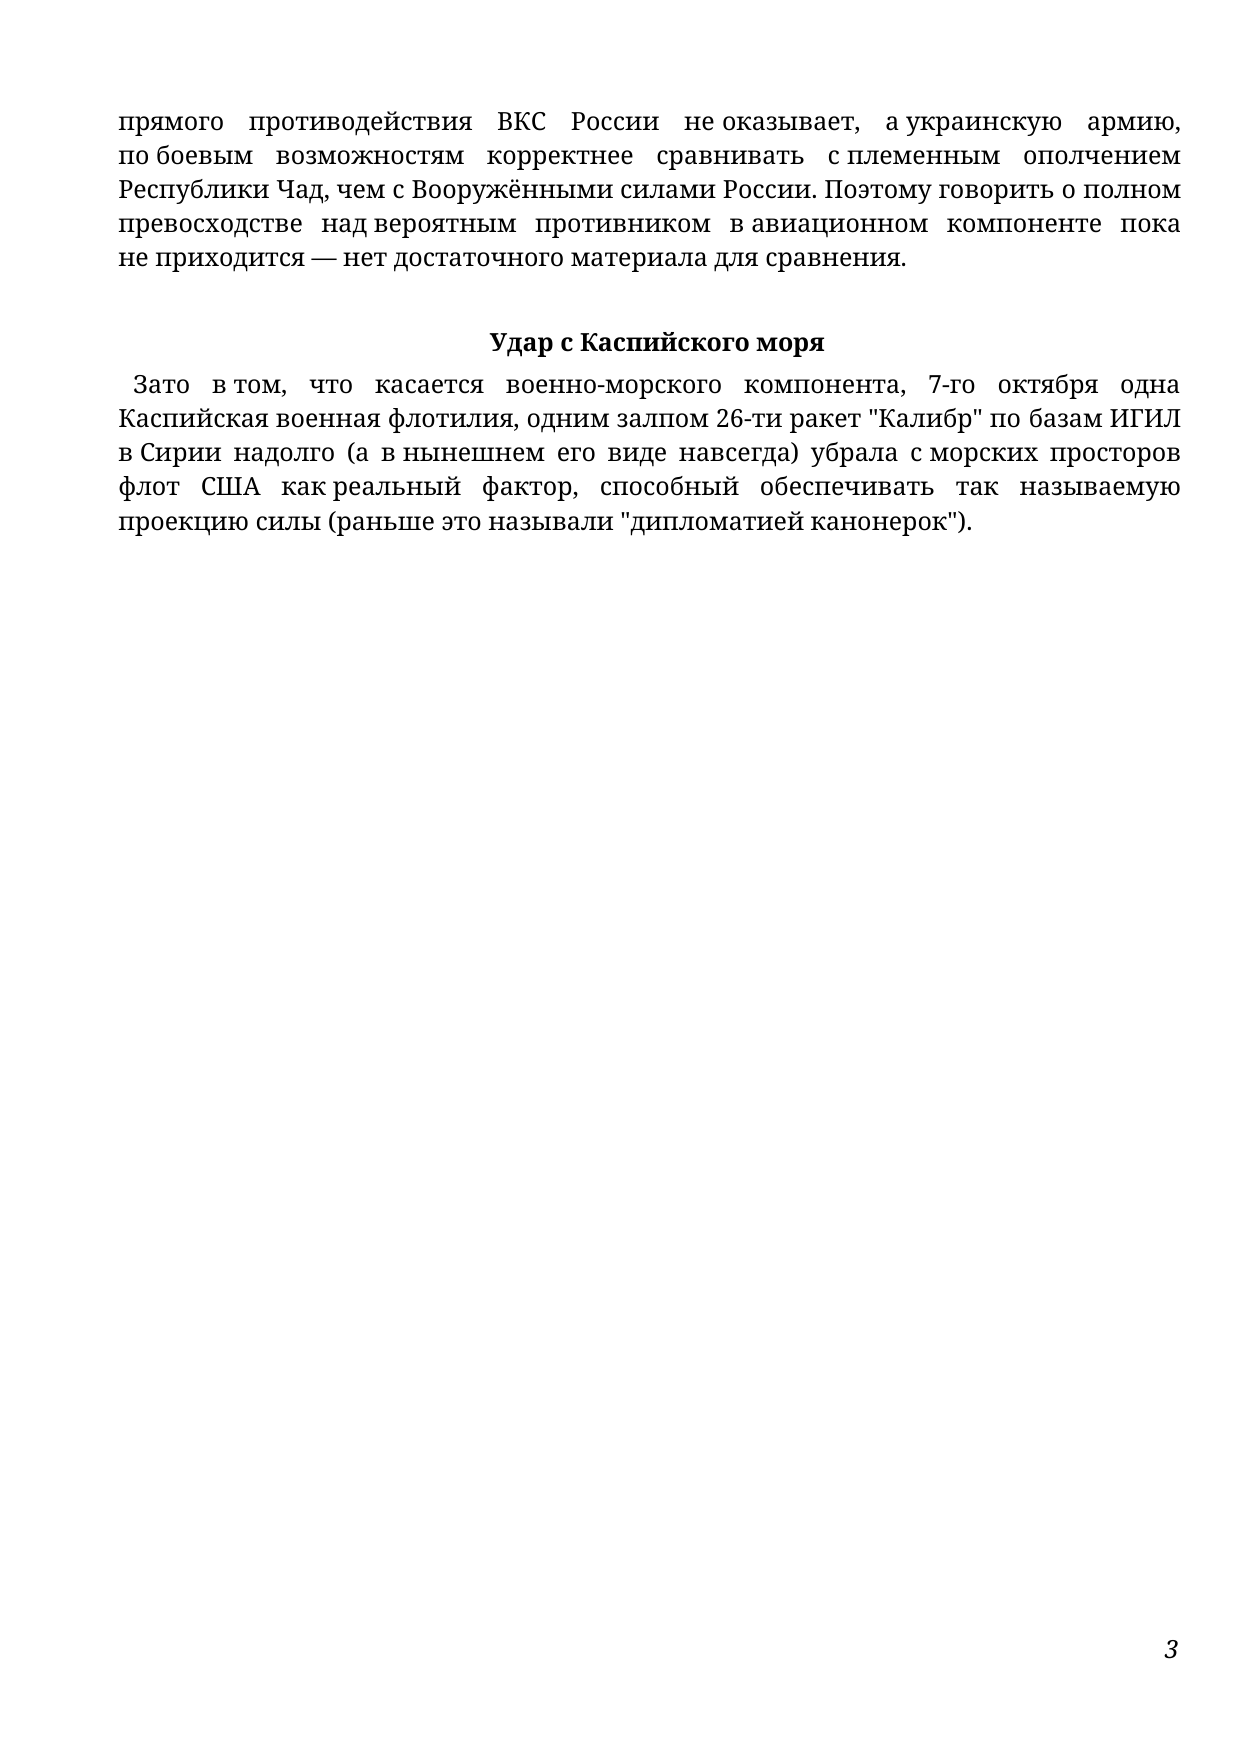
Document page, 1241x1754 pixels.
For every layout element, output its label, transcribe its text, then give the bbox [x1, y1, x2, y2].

text Удар с Каспийского моря [118, 324, 1181, 358]
text прямого противодействия ВКС России не оказывает, а украинскую армию, по боевым возможностям корректнее сравнивать с племенным ополчением Республики Чад, чем с Вооружёнными силами России. Поэтому говорить о полном превосходстве над вероятным противником в авиационном компоненте пока не приходится — нет достаточного материала для сравнения. [118, 103, 1181, 274]
text Зато в том, что касается военно-морского компонента, 7-го октября одна Каспийская военная флотилия, одним залпом 26-ти ракет "Калибр" по базам ИГИЛ в Сирии надолго (а в нынешнем его виде навсегда) убрала с морских просторов флот США как реальный фактор, способный обеспечивать так называемую проекцию силы (раньше это называли "дипломатией канонерок"). [118, 367, 1181, 537]
